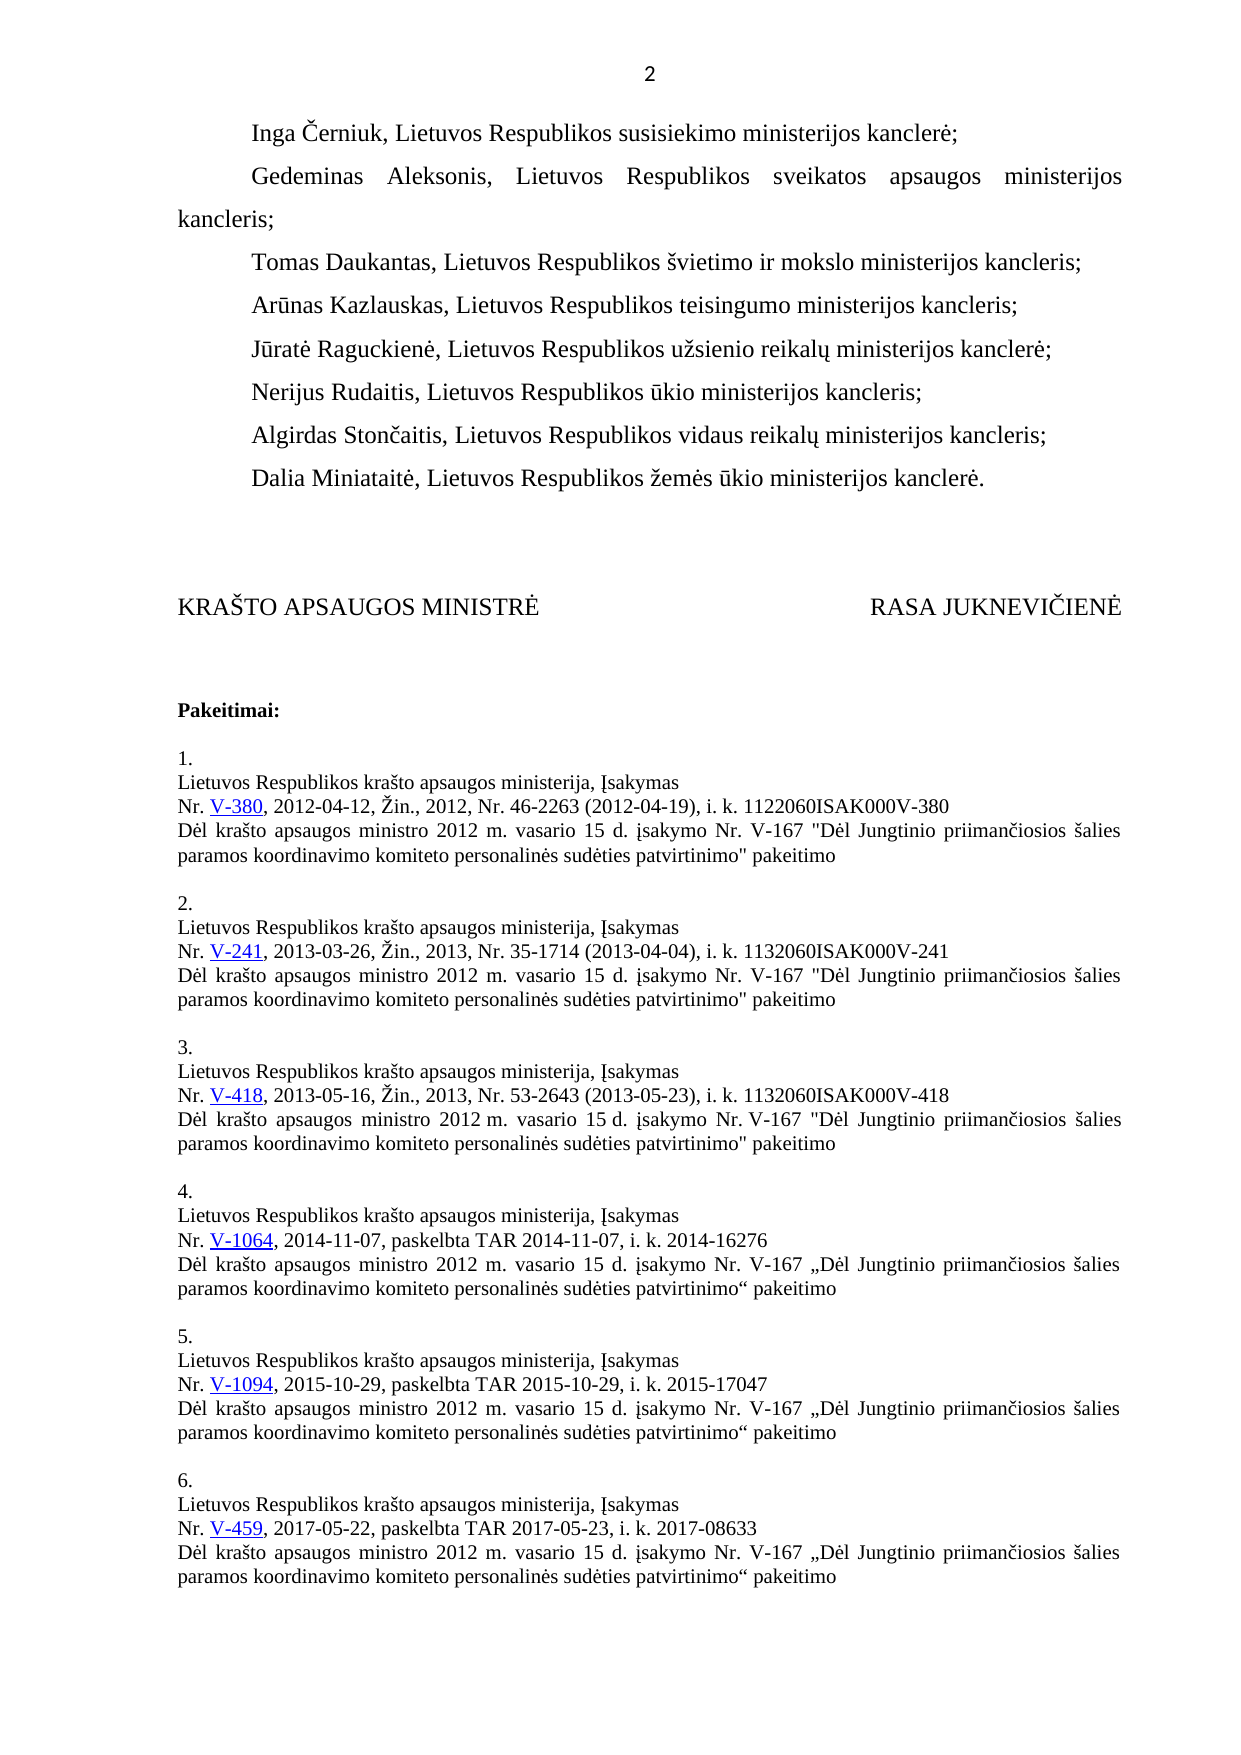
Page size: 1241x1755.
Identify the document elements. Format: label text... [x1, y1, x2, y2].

text 2. [177, 891, 1122, 915]
text Nr. V-380, 2012-04-12, Žin., 2012, Nr. 46-2263 (2012-04-19), i. k. 1122060ISAK000V-380 [177, 794, 1122, 818]
text Lietuvos Respublikos krašto apsaugos ministerija, Įsakymas [177, 1348, 1122, 1372]
text Algirdas Stončaitis, Lietuvos Respublikos vidaus reikalų ministerijos kancleris; [177, 420, 1122, 449]
text Nr. V-459, 2017-05-22, paskelbta TAR 2017-05-23, i. k. 2017-08633 [177, 1516, 1122, 1540]
text Pakeitimai: [177, 698, 1122, 722]
text Lietuvos Respublikos krašto apsaugos ministerija, Įsakymas [177, 1059, 1122, 1083]
text Dėl krašto apsaugos ministro 2012 m. vasario 15 d. įsakymo Nr. V-167 "Dėl Jungtinio priimančiosios šalies paramos koordinavimo komiteto personalinės sudėties patvirtinimo" pakeitimo [177, 963, 1122, 1011]
text Lietuvos Respublikos krašto apsaugos ministerija, Įsakymas [177, 770, 1122, 794]
text 4. [177, 1179, 1122, 1203]
text Dėl krašto apsaugos ministro 2012 m. vasario 15 d. įsakymo Nr. V-167 "Dėl Jungtinio priimančiosios šalies paramos koordinavimo komiteto personalinės sudėties patvirtinimo" pakeitimo [177, 818, 1122, 867]
text Nr. V-1094, 2015-10-29, paskelbta TAR 2015-10-29, i. k. 2015-17047 [177, 1372, 1122, 1396]
text 6. [177, 1468, 1122, 1492]
text 1. [177, 746, 1122, 770]
text Dėl krašto apsaugos ministro 2012 m. vasario 15 d. įsakymo Nr. V-167 „Dėl Jungtinio priimančiosios šalies paramos koordinavimo komiteto personalinės sudėties patvirtinimo“ pakeitimo [177, 1396, 1122, 1444]
text Dėl krašto apsaugos ministro 2012 m. vasario 15 d. įsakymo Nr. V-167 "Dėl Jungtinio priimančiosios šalies paramos koordinavimo komiteto personalinės sudėties patvirtinimo" pakeitimo [177, 1107, 1122, 1155]
text Lietuvos Respublikos krašto apsaugos ministerija, Įsakymas [177, 1203, 1122, 1227]
text Dėl krašto apsaugos ministro 2012 m. vasario 15 d. įsakymo Nr. V-167 „Dėl Jungtinio priimančiosios šalies paramos koordinavimo komiteto personalinės sudėties patvirtinimo“ pakeitimo [177, 1540, 1122, 1588]
text Gedeminas Aleksonis, Lietuvos Respublikos sveikatos apsaugos ministerijos kancleris; [177, 161, 1122, 233]
text Nr. V-241, 2013-03-26, Žin., 2013, Nr. 35-1714 (2013-04-04), i. k. 1132060ISAK000V-241 [177, 939, 1122, 963]
text Tomas Daukantas, Lietuvos Respublikos švietimo ir mokslo ministerijos kancleris; [177, 247, 1122, 276]
text 3. [177, 1035, 1122, 1059]
text Krašto apsaugos ministrė Rasa Juknevičienė [177, 592, 1122, 621]
text Lietuvos Respublikos krašto apsaugos ministerija, Įsakymas [177, 915, 1122, 939]
text 5. [177, 1324, 1122, 1348]
text Nr. V-418, 2013-05-16, Žin., 2013, Nr. 53-2643 (2013-05-23), i. k. 1132060ISAK000V-418 [177, 1083, 1122, 1107]
text Nerijus Rudaitis, Lietuvos Respublikos ūkio ministerijos kancleris; [177, 377, 1122, 406]
text Dalia Miniataitė, Lietuvos Respublikos žemės ūkio ministerijos kanclerė. [177, 463, 1122, 492]
text Dėl krašto apsaugos ministro 2012 m. vasario 15 d. įsakymo Nr. V-167 „Dėl Jungtinio priimančiosios šalies paramos koordinavimo komiteto personalinės sudėties patvirtinimo“ pakeitimo [177, 1252, 1122, 1300]
text Nr. V-1064, 2014-11-07, paskelbta TAR 2014-11-07, i. k. 2014-16276 [177, 1227, 1122, 1252]
text Lietuvos Respublikos krašto apsaugos ministerija, Įsakymas [177, 1492, 1122, 1516]
text Jūratė Raguckienė, Lietuvos Respublikos užsienio reikalų ministerijos kanclerė; [177, 334, 1122, 362]
text Arūnas Kazlauskas, Lietuvos Respublikos teisingumo ministerijos kancleris; [177, 291, 1122, 319]
text Inga Černiuk, Lietuvos Respublikos susisiekimo ministerijos kanclerė; [177, 118, 1122, 147]
